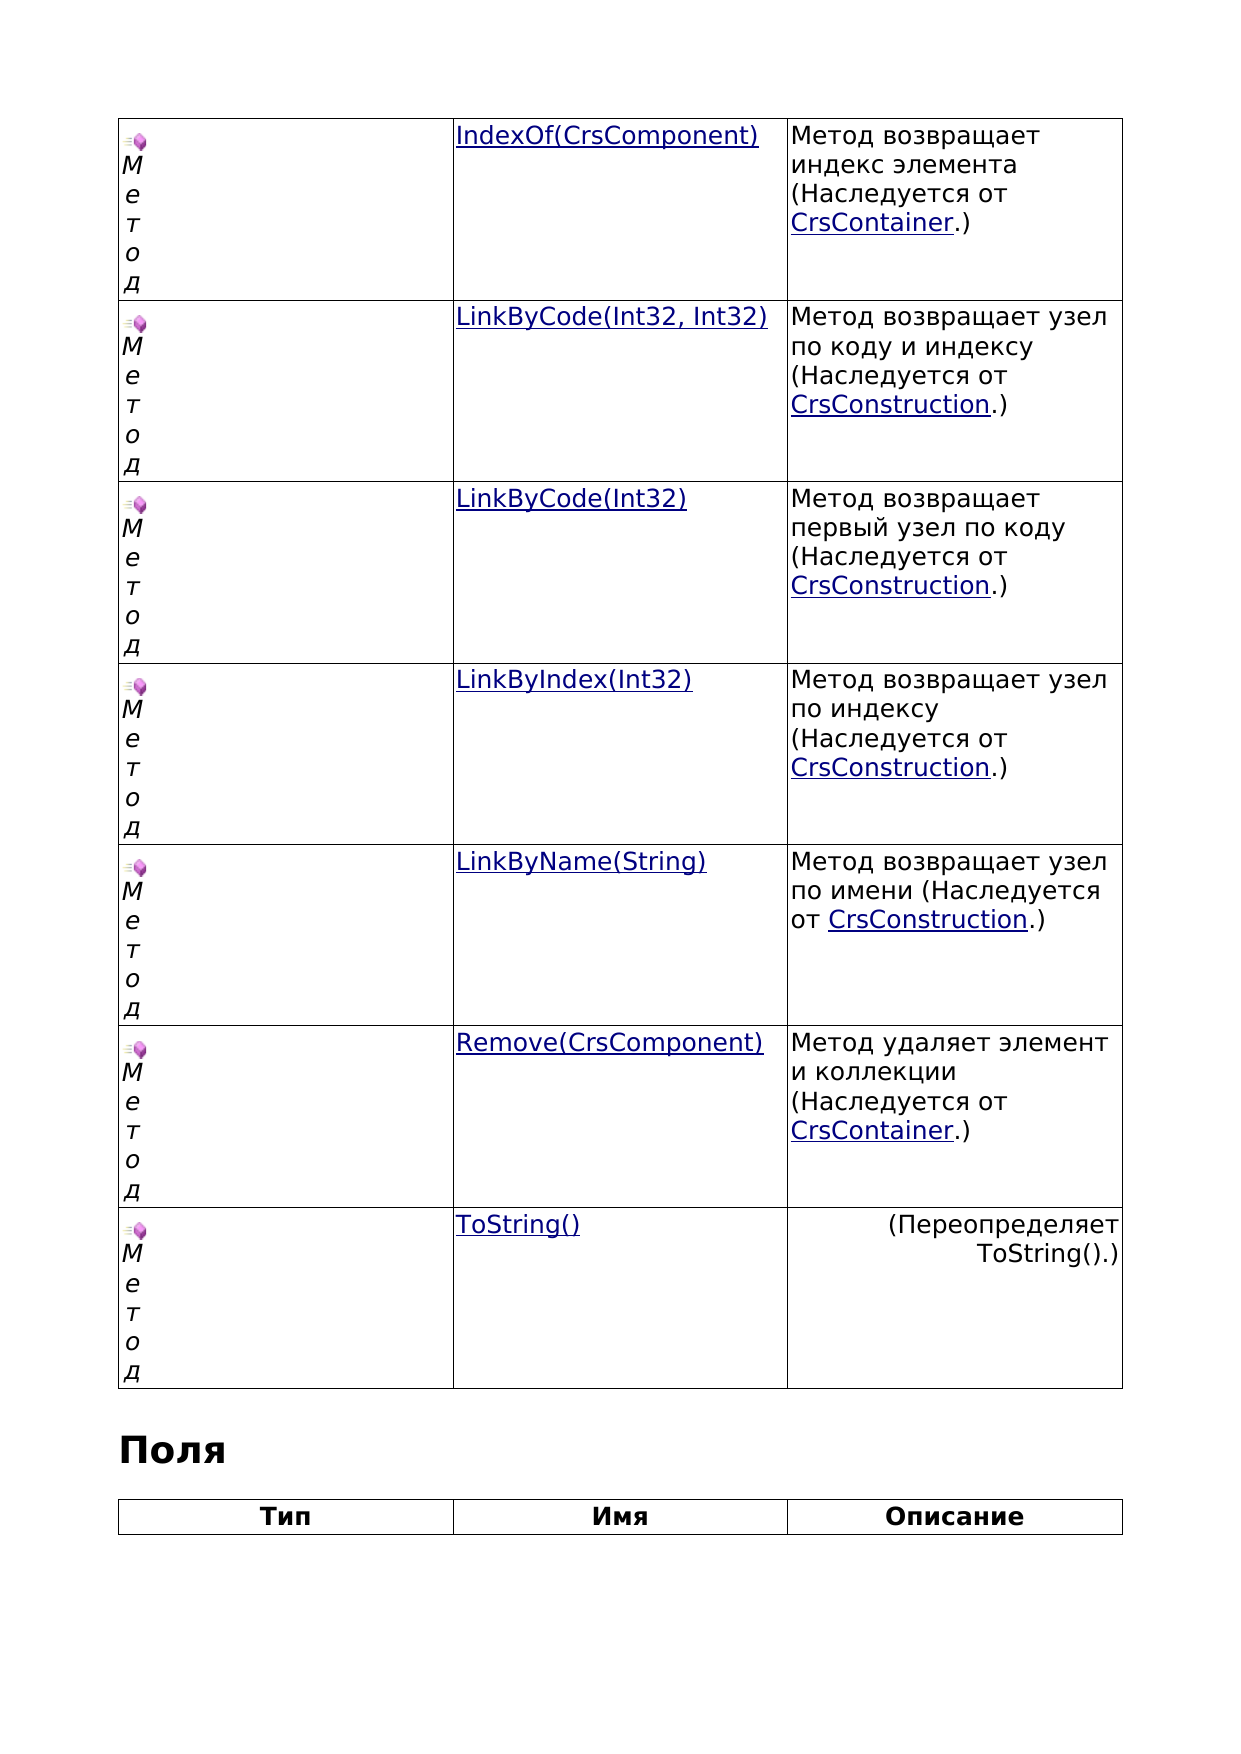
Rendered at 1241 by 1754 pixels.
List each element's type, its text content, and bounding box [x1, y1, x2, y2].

table_cell [119, 1026, 453, 1207]
table_cell Метод возвращает первый узел по коду (Наследуется от CrsConstruction.) [788, 482, 1122, 662]
picture [121, 1222, 147, 1240]
picture [121, 859, 147, 877]
picture [121, 1041, 147, 1059]
table_cell LinkByIndex(Int32) [454, 664, 787, 844]
table_cell LinkByName(String) [454, 845, 787, 1025]
picture [121, 678, 147, 696]
table_cell Метод удаляет элемент и коллекции (Наследуется от CrsContainer.) [788, 1026, 1122, 1207]
table_cell [119, 482, 453, 662]
table_cell Метод возвращает узел по имени (Наследуется от CrsConstruction.) [788, 845, 1122, 1025]
subtitle Поля [118, 1428, 1122, 1472]
table_cell [119, 845, 453, 1025]
table_cell Remove(CrsComponent) [454, 1026, 787, 1207]
table_cell Метод возвращает индекс элемента (Наследуется от CrsContainer.) [788, 119, 1122, 299]
picture [121, 496, 147, 514]
table_header Описание [788, 1500, 1122, 1534]
picture [121, 133, 147, 151]
table_cell (Переопределяет ToString().) [788, 1208, 1122, 1388]
table_cell [119, 301, 453, 481]
table_cell IndexOf(CrsComponent) [454, 119, 787, 299]
table_cell ToString() [454, 1208, 787, 1388]
table_cell Метод возвращает узел по индексу (Наследуется от CrsConstruction.) [788, 664, 1122, 844]
picture [121, 315, 147, 333]
table_cell [119, 1208, 453, 1388]
table_cell [119, 664, 453, 844]
table_cell Метод возвращает узел по коду и индексу (Наследуется от CrsConstruction.) [788, 301, 1122, 481]
table_cell LinkByCode(Int32) [454, 482, 787, 662]
table_cell LinkByCode(Int32, Int32) [454, 301, 787, 481]
table_header Тип [119, 1500, 453, 1534]
table_header Имя [454, 1500, 787, 1534]
table_cell [119, 119, 453, 299]
